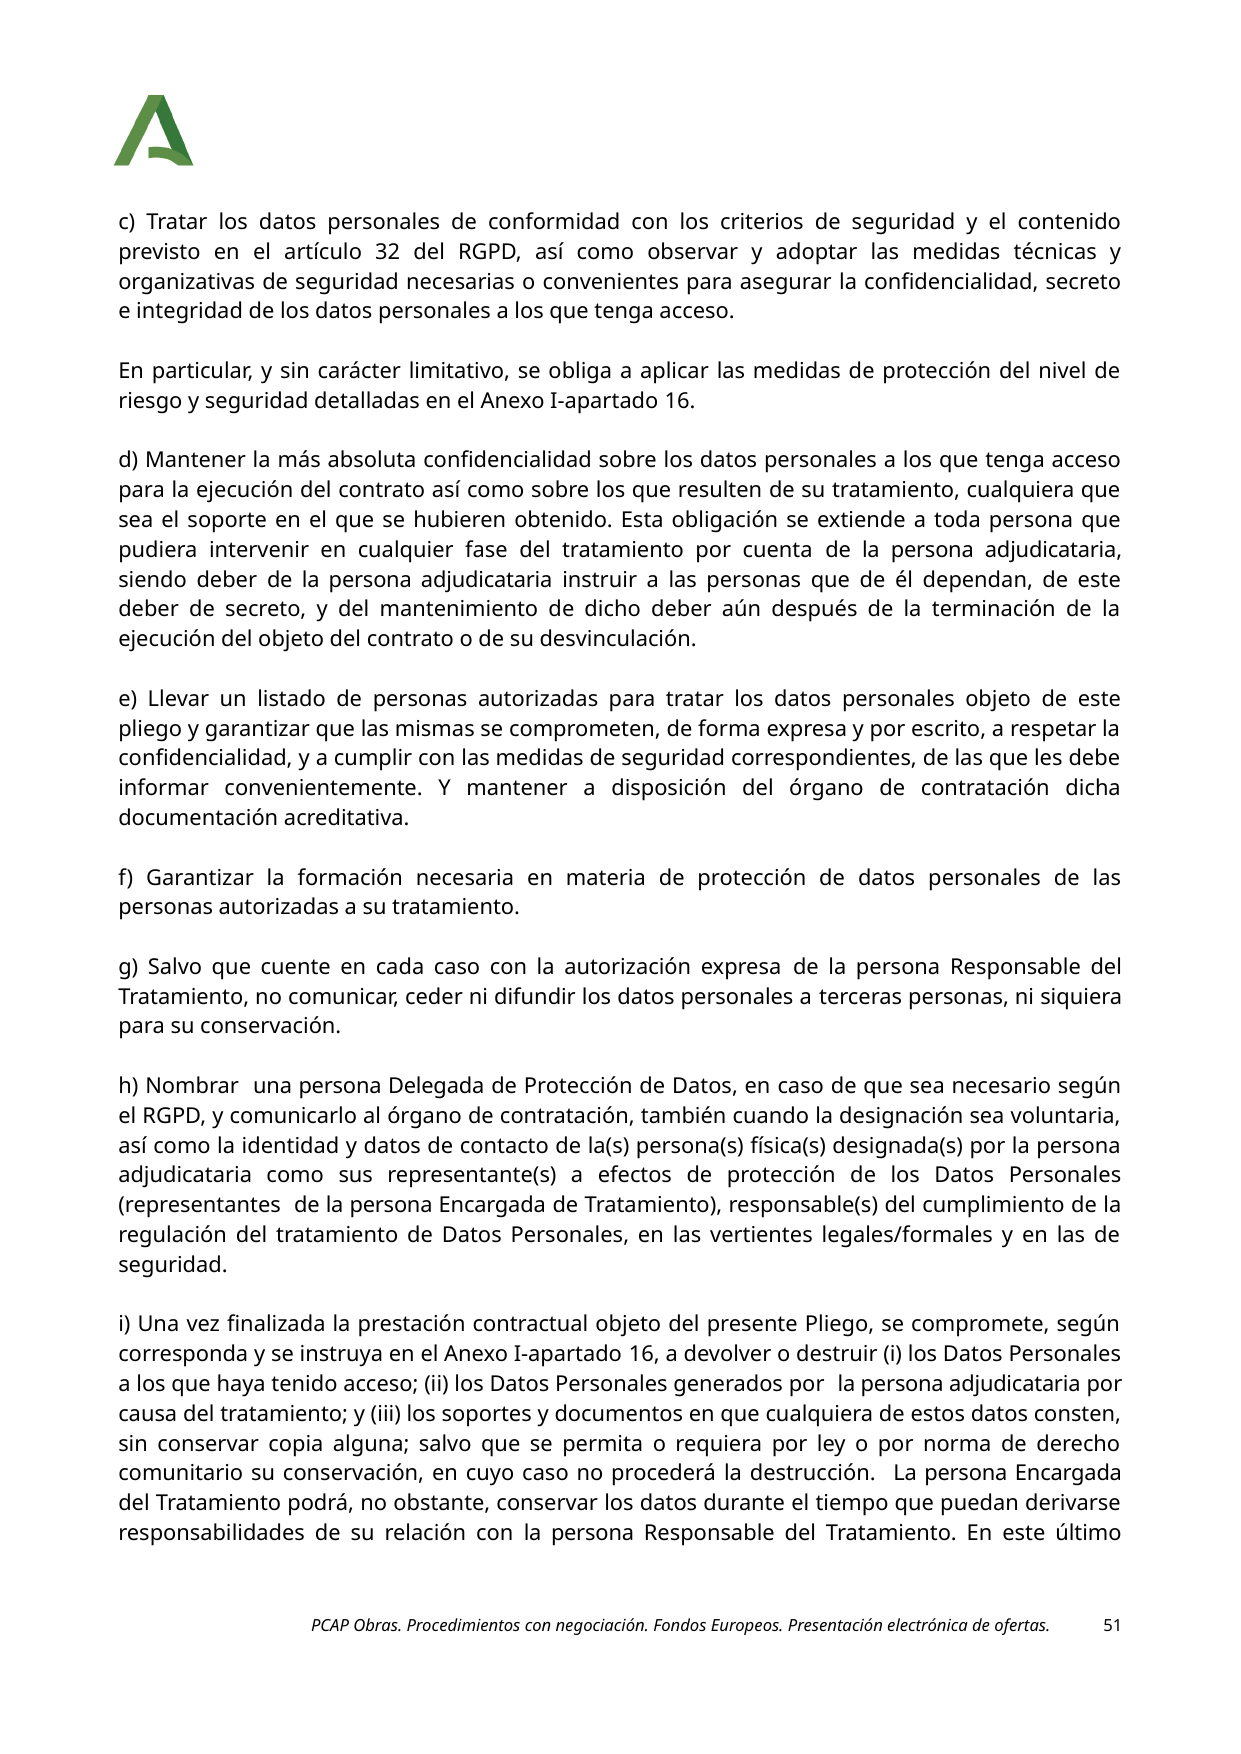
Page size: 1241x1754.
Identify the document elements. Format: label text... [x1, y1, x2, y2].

text g) Salvo que cuente en cada caso con la autorización expresa de la persona Responsable del Tratamiento, no comunicar, ceder ni difundir los datos personales a terceras personas, ni siquiera para su conservación. [118, 951, 1122, 1040]
text f) Garantizar la formación necesaria en materia de protección de datos personales de las personas autorizadas a su tratamiento. [118, 862, 1122, 921]
text h) Nombrar una persona Delegada de Protección de Datos, en caso de que sea necesario según el RGPD, y comunicarlo al órgano de contratación, también cuando la designación sea voluntaria, así como la identidad y datos de contacto de la(s) persona(s) física(s) designada(s) por la persona adjudicataria como sus representante(s) a efectos de protección de los Datos Personales (representantes de la persona Encargada de Tratamiento), responsable(s) del cumplimiento de la regulación del tratamiento de Datos Personales, en las vertientes legales/formales y en las de seguridad. [118, 1070, 1122, 1279]
text e) Llevar un listado de personas autorizadas para tratar los datos personales objeto de este pliego y garantizar que las mismas se comprometen, de forma expresa y por escrito, a respetar la confidencialidad, y a cumplir con las medidas de seguridad correspondientes, de las que les debe informar convenientemente. Y mantener a disposición del órgano de contratación dicha documentación acreditativa. [118, 683, 1122, 832]
text d) Mantener la más absoluta confidencialidad sobre los datos personales a los que tenga acceso para la ejecución del contrato así como sobre los que resulten de su tratamiento, cualquiera que sea el soporte en el que se hubieren obtenido. Esta obligación se extiende a toda persona que pudiera intervenir en cualquier fase del tratamiento por cuenta de la persona adjudicataria, siendo deber de la persona adjudicataria instruir a las personas que de él dependan, de este deber de secreto, y del mantenimiento de dicho deber aún después de la terminación de la ejecución del objeto del contrato o de su desvinculación. [118, 444, 1122, 653]
text i) Una vez finalizada la prestación contractual objeto del presente Pliego, se compromete, según corresponda y se instruya en el Anexo I-apartado 16, a devolver o destruir (i) los Datos Personales a los que haya tenido acceso; (ii) los Datos Personales generados por la persona adjudicataria por causa del tratamiento; y (iii) los soportes y documentos en que cualquiera de estos datos consten, sin conservar copia alguna; salvo que se permita o requiera por ley o por norma de derecho comunitario su conservación, en cuyo caso no procederá la destrucción. La persona Encargada del Tratamiento podrá, no obstante, conservar los datos durante el tiempo que puedan derivarse responsabilidades de su relación con la persona Responsable del Tratamiento. En este último [118, 1308, 1122, 1547]
text En particular, y sin carácter limitativo, se obliga a aplicar las medidas de protección del nivel de riesgo y seguridad detalladas en el Anexo I-apartado 16. [118, 355, 1122, 415]
text c) Tratar los datos personales de conformidad con los criterios de seguridad y el contenido previsto en el artículo 32 del RGPD, así como observar y adoptar las medidas técnicas y organizativas de seguridad necesarias o convenientes para asegurar la confidencialidad, secreto e integridad de los datos personales a los que tenga acceso. [118, 206, 1122, 325]
picture [109, 90, 198, 170]
